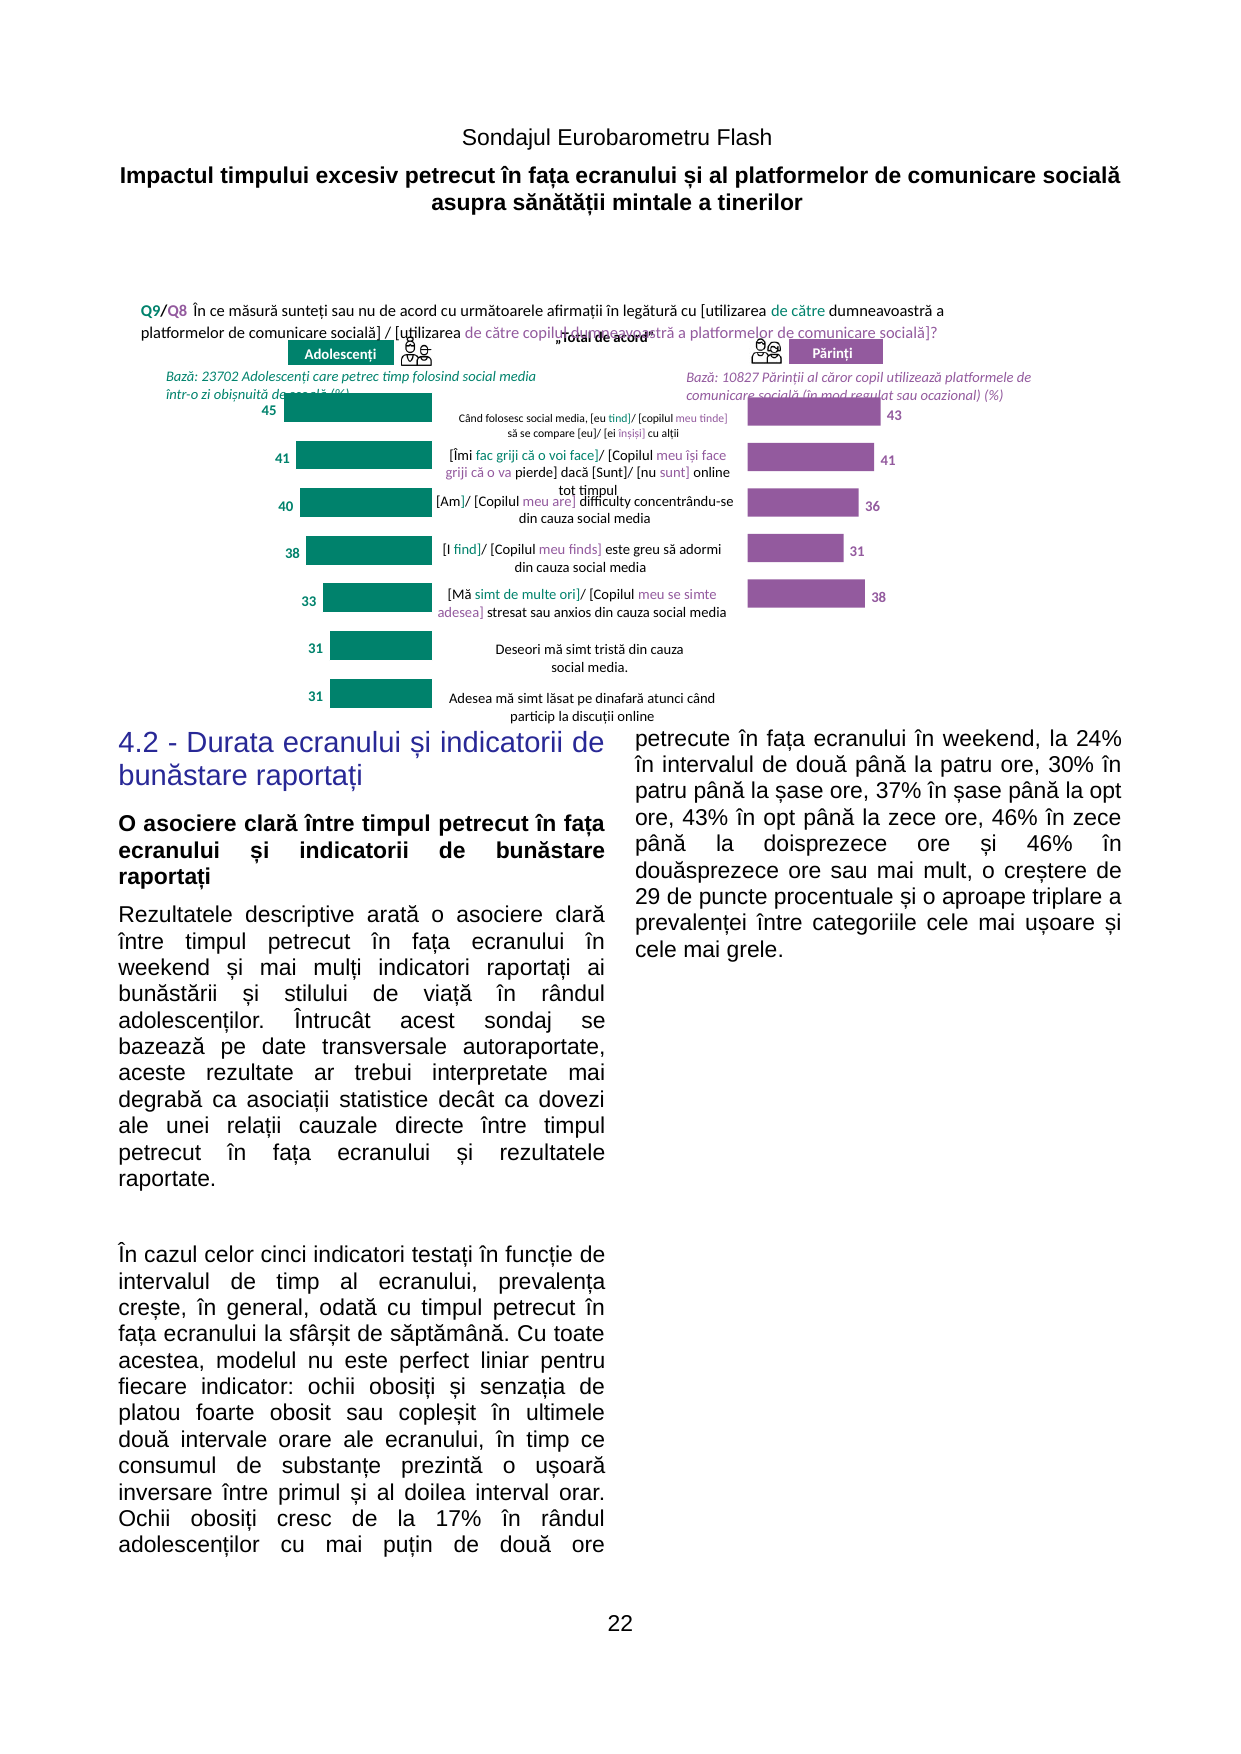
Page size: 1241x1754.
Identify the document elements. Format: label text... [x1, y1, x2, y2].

picture [749, 334, 784, 368]
text O asociere clară între timpul petrecut în fața ecranului și indicatorii de bunăstare raportați [118, 810, 605, 889]
text În cazul celor cinci indicatori testați în funcție de intervalul de timp al ecranului, prevalența crește, în general, odată cu timpul petrecut în fața ecranului la sfârșit de săptămână. Cu toate acestea, modelul nu este perfect liniar pentru fiecare indicator: ochii obosiți și senzația de platou foarte obosit sau copleșit în ultimele două intervale orare ale ecranului, în timp ce consumul de substanțe prezintă o ușoară inversare între primul și al doilea interval orar. Ochii obosiți cresc de la 17% în rândul adolescenților cu mai puțin de două ore petrecute în fața ecranului în weekend, la 24% în intervalul de două până la patru ore, 30% în patru până la șase ore, 37% în șase până la opt ore, 43% în opt până la zece ore, 46% în zece până la doisprezece ore și 46% în douăsprezece ore sau mai mult, o creștere de 29 de puncte procentuale și o aproape triplare a prevalenței între categoriile cele mai ușoare și cele mai grele. [635, 265, 1122, 962]
picture [399, 334, 435, 369]
text Rezultatele descriptive arată o asociere clară între timpul petrecut în fața ecranului în weekend și mai mulți indicatori raportați ai bunăstării și stilului de viață în rândul adolescenților. Întrucât acest sondaj se bazează pe date transversale autoraportate, aceste rezultate ar trebui interpretate mai degrabă ca asociații statistice decât ca dovezi ale unei relații cauzale directe între timpul petrecut în fața ecranului și rezultatele raportate. [118, 901, 605, 1191]
text În cazul celor cinci indicatori testați în funcție de intervalul de timp al ecranului, prevalența crește, în general, odată cu timpul petrecut în fața ecranului la sfârșit de săptămână. Cu toate acestea, modelul nu este perfect liniar pentru fiecare indicator: ochii obosiți și senzația de platou foarte obosit sau copleșit în ultimele două intervale orare ale ecranului, în timp ce consumul de substanțe prezintă o ușoară inversare între primul și al doilea interval orar. Ochii obosiți cresc de la 17% în rândul adolescenților cu mai puțin de două ore petrecute în fața ecranului în weekend, la 24% în intervalul de două până la patru ore, 30% în patru până la șase ore, 37% în șase până la opt ore, 43% în opt până la zece ore, 46% în zece până la doisprezece ore și 46% în douăsprezece ore sau mai mult, o creștere de 29 de puncte procentuale și o aproape triplare a prevalenței între categoriile cele mai ușoare și cele mai grele. [118, 1241, 605, 1557]
subtitle 4.2 - Durata ecranului și indicatorii de bunăstare raportați [118, 265, 605, 792]
